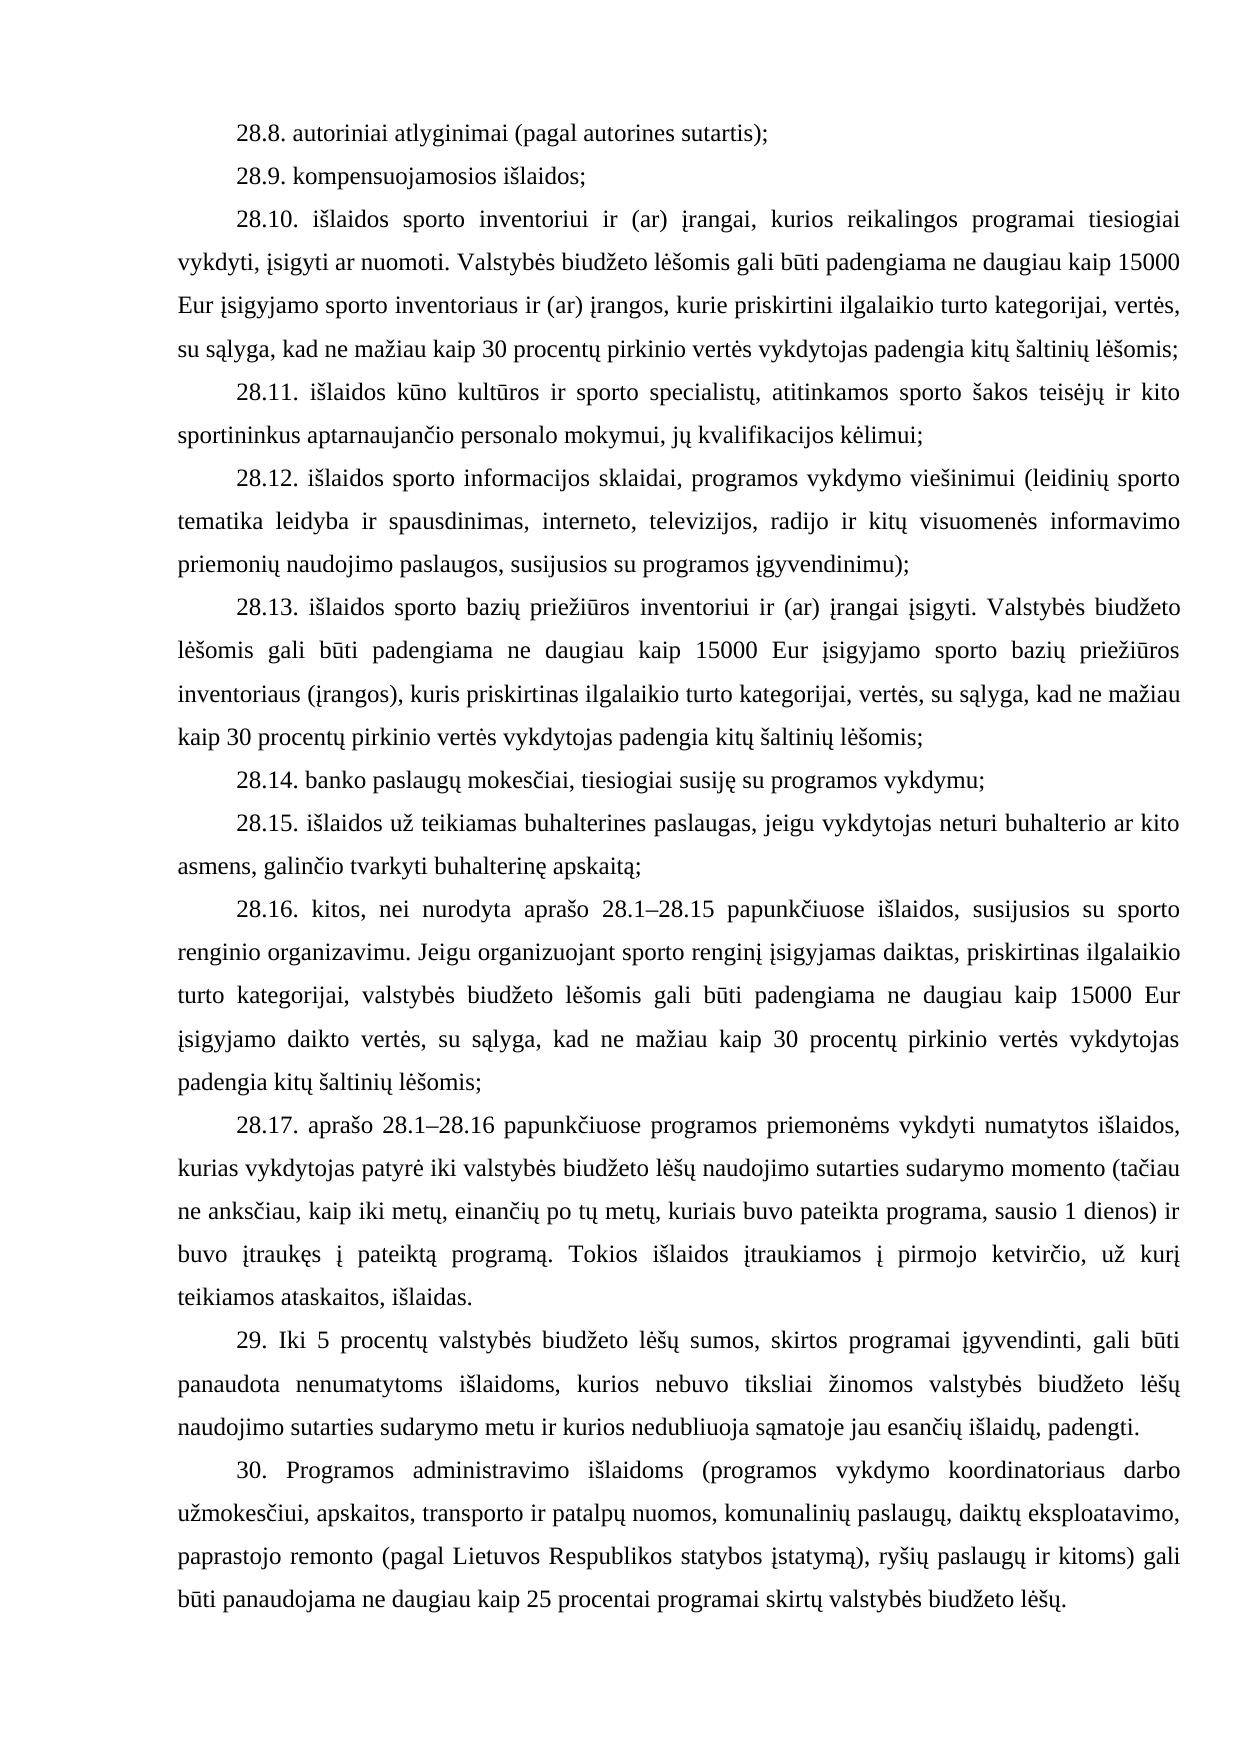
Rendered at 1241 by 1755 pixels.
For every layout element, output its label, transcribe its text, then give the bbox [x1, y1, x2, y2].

text 28.17. aprašo 28.1–28.16 papunkčiuose programos priemonėms vykdyti numatytos išlaidos, kurias vykdytojas patyrė iki valstybės biudžeto lėšų naudojimo sutarties sudarymo momento (tačiau ne anksčiau, kaip iki metų, einančių po tų metų, kuriais buvo pateikta programa, sausio 1 dienos) ir buvo įtraukęs į pateiktą programą. Tokios išlaidos įtraukiamos į pirmojo ketvirčio, už kurį teikiamos ataskaitos, išlaidas. [177, 1110, 1181, 1311]
text 28.13. išlaidos sporto bazių priežiūros inventoriui ir (ar) įrangai įsigyti. Valstybės biudžeto lėšomis gali būti padengiama ne daugiau kaip 15000 Eur įsigyjamo sporto bazių priežiūros inventoriaus (įrangos), kuris priskirtinas ilgalaikio turto kategorijai, vertės, su sąlyga, kad ne mažiau kaip 30 procentų pirkinio vertės vykdytojas padengia kitų šaltinių lėšomis; [177, 592, 1181, 751]
text 28.8. autoriniai atlyginimai (pagal autorines sutartis); [177, 118, 1181, 147]
text 28.9. kompensuojamosios išlaidos; [177, 161, 1181, 190]
text 28.15. išlaidos už teikiamas buhalterines paslaugas, jeigu vykdytojas neturi buhalterio ar kito asmens, galinčio tvarkyti buhalterinę apskaitą; [177, 808, 1181, 880]
text 30. Programos administravimo išlaidoms (programos vykdymo koordinatoriaus darbo užmokesčiui, apskaitos, transporto ir patalpų nuomos, komunalinių paslaugų, daiktų eksploatavimo, paprastojo remonto (pagal Lietuvos Respublikos statybos įstatymą), ryšių paslaugų ir kitoms) gali būti panaudojama ne daugiau kaip 25 procentai programai skirtų valstybės biudžeto lėšų. [177, 1455, 1181, 1613]
text 28.10. išlaidos sporto inventoriui ir (ar) įrangai, kurios reikalingos programai tiesiogiai vykdyti, įsigyti ar nuomoti. Valstybės biudžeto lėšomis gali būti padengiama ne daugiau kaip 15000 Eur įsigyjamo sporto inventoriaus ir (ar) įrangos, kurie priskirtini ilgalaikio turto kategorijai, vertės, su sąlyga, kad ne mažiau kaip 30 procentų pirkinio vertės vykdytojas padengia kitų šaltinių lėšomis; [177, 204, 1181, 362]
text 28.11. išlaidos kūno kultūros ir sporto specialistų, atitinkamos sporto šakos teisėjų ir kito sportininkus aptarnaujančio personalo mokymui, jų kvalifikacijos kėlimui; [177, 377, 1181, 449]
text 29. Iki 5 procentų valstybės biudžeto lėšų sumos, skirtos programai įgyvendinti, gali būti panaudota nenumatytoms išlaidoms, kurios nebuvo tiksliai žinomos valstybės biudžeto lėšų naudojimo sutarties sudarymo metu ir kurios nedubliuoja sąmatoje jau esančių išlaidų, padengti. [177, 1326, 1181, 1441]
text 28.14. banko paslaugų mokesčiai, tiesiogiai susiję su programos vykdymu; [177, 765, 1181, 794]
text 28.16. kitos, nei nurodyta aprašo 28.1–28.15 papunkčiuose išlaidos, susijusios su sporto renginio organizavimu. Jeigu organizuojant sporto renginį įsigyjamas daiktas, priskirtinas ilgalaikio turto kategorijai, valstybės biudžeto lėšomis gali būti padengiama ne daugiau kaip 15000 Eur įsigyjamo daikto vertės, su sąlyga, kad ne mažiau kaip 30 procentų pirkinio vertės vykdytojas padengia kitų šaltinių lėšomis; [177, 894, 1181, 1096]
text 28.12. išlaidos sporto informacijos sklaidai, programos vykdymo viešinimui (leidinių sporto tematika leidyba ir spausdinimas, interneto, televizijos, radijo ir kitų visuomenės informavimo priemonių naudojimo paslaugos, susijusios su programos įgyvendinimu); [177, 463, 1181, 578]
